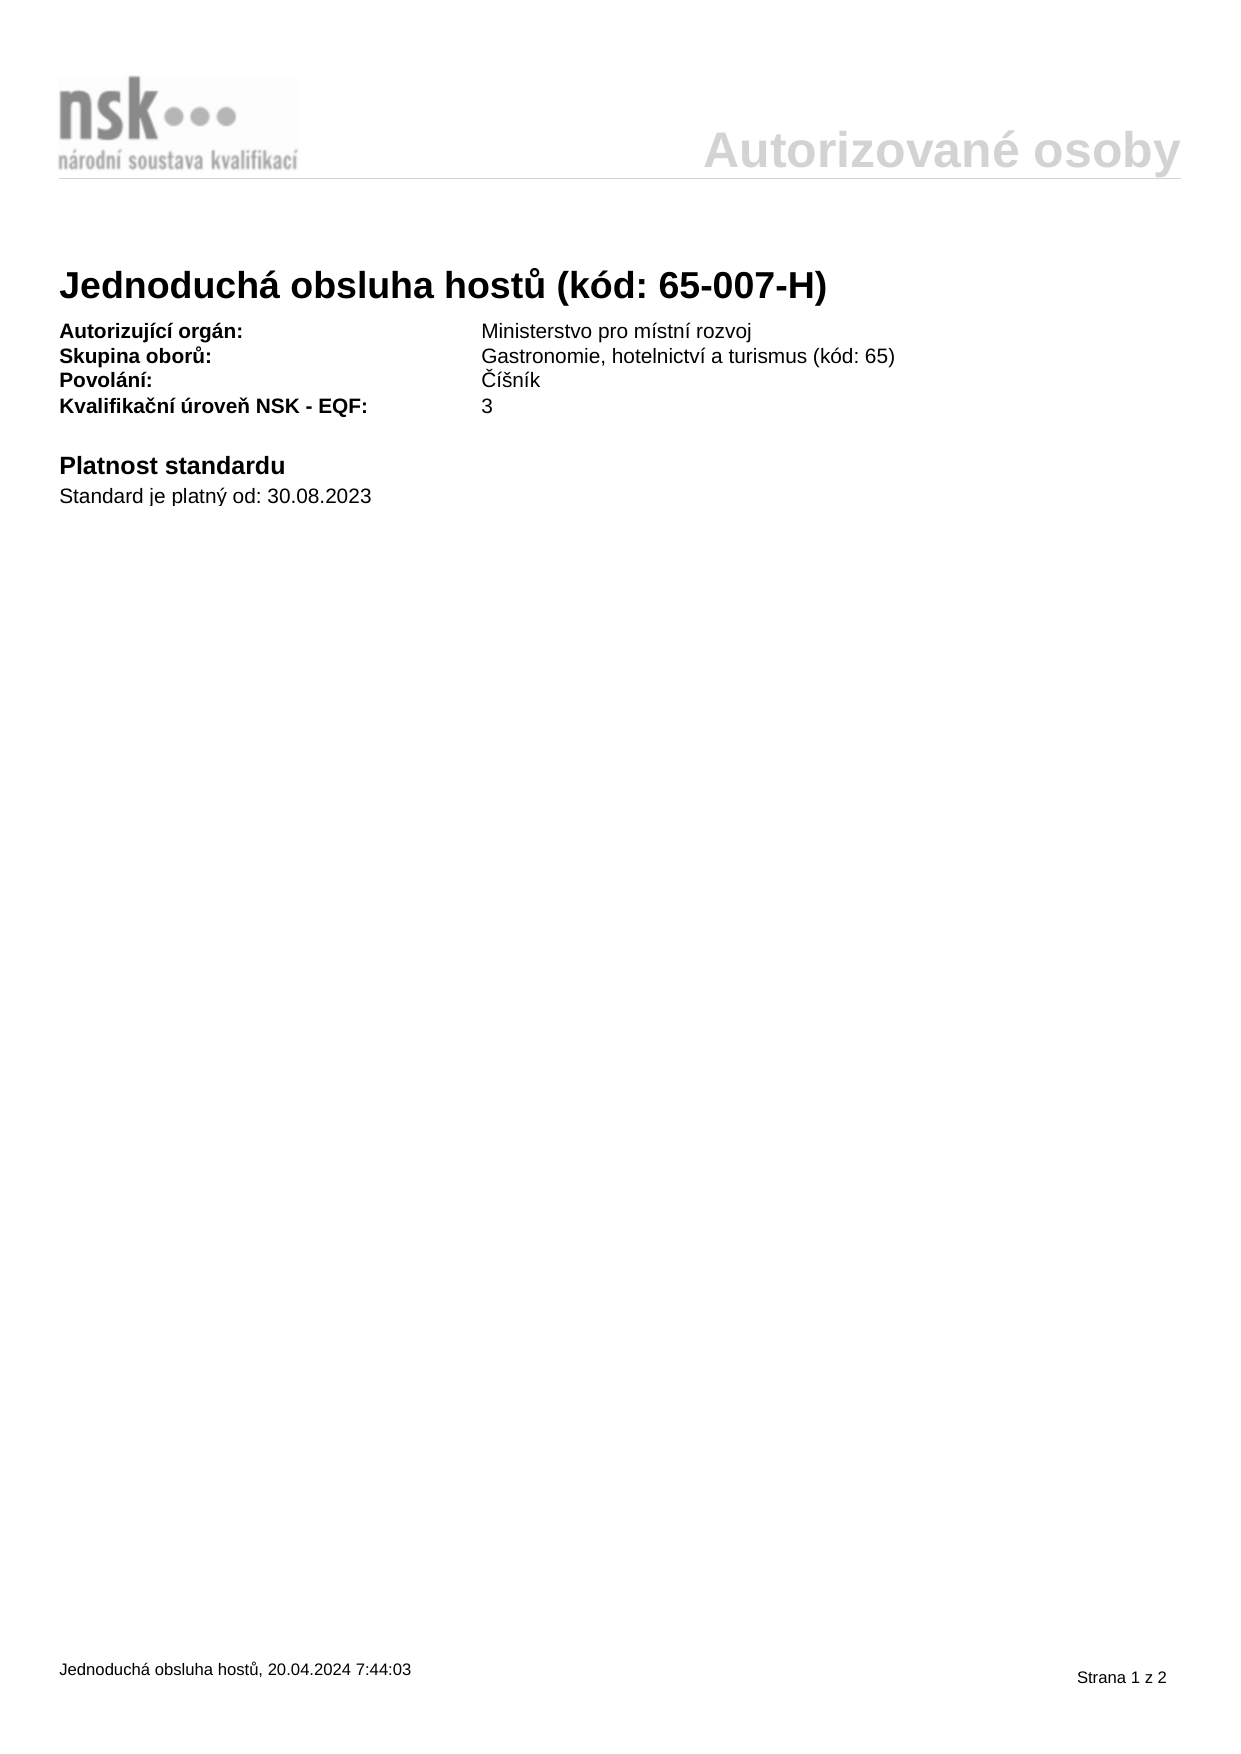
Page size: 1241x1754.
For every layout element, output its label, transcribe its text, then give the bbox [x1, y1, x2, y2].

table_cell [860, 196, 886, 224]
table_cell [618, 806, 626, 1106]
table_cell [860, 1106, 886, 1383]
table_cell [1167, 1106, 1181, 1383]
table_cell [860, 806, 886, 1106]
table_cell Skupina oborů: [59, 344, 481, 368]
table_cell [1167, 806, 1181, 1106]
table_cell [119, 172, 481, 178]
table_cell [59, 1106, 119, 1383]
table_cell [886, 418, 1167, 447]
table_cell [481, 418, 617, 447]
table_cell [626, 418, 860, 447]
table_cell Gastronomie, hotelnictví a turismus (kód: 65) [481, 344, 1181, 368]
table_cell [59, 307, 119, 319]
table_cell [618, 1384, 626, 1659]
table_cell [618, 506, 626, 806]
table_cell Autorizující orgán: [59, 319, 481, 343]
table_cell [626, 506, 860, 806]
table_cell [481, 172, 617, 178]
table_cell Jednoduchá obsluha hostů, 20.04.2024 7:44:03 [59, 1660, 860, 1696]
table_cell Kvalifikační úroveň NSK - EQF: [59, 394, 481, 417]
table_cell [119, 1384, 481, 1659]
table_cell [886, 806, 1167, 1106]
picture [57, 59, 619, 172]
table_cell [119, 307, 481, 319]
table_cell [626, 307, 860, 319]
table_cell [481, 196, 617, 224]
table_cell [59, 172, 119, 178]
table_cell [626, 1384, 860, 1659]
table_cell [886, 307, 1167, 319]
table_cell [886, 196, 1167, 224]
table_cell [1167, 506, 1181, 806]
table_cell [626, 1106, 860, 1383]
table_cell Ministerstvo pro místní rozvoj [481, 319, 1181, 344]
table_cell [481, 1106, 617, 1383]
table_cell [886, 1106, 1167, 1383]
table_cell Platnost standardu [59, 448, 1181, 483]
table_cell [860, 1384, 886, 1659]
table_header Autorizované osoby [626, 59, 1181, 178]
table_cell Strana 1 z 2 [860, 1660, 1167, 1696]
table_cell [1167, 418, 1181, 447]
table_cell [618, 1106, 626, 1383]
table_cell Jednoduchá obsluha hostů (kód: 65-007-H) [59, 224, 1181, 307]
table_cell [860, 418, 886, 447]
table_cell [886, 1384, 1167, 1659]
table_cell [860, 506, 886, 806]
table_cell [1167, 196, 1181, 224]
table_cell Povolání: [59, 368, 481, 392]
table_cell [119, 1106, 481, 1383]
table_cell [59, 418, 119, 447]
table_cell [119, 806, 481, 1106]
table_cell [481, 806, 617, 1106]
table_cell [886, 506, 1167, 806]
table_cell Standard je platný od: 30.08.2023 [59, 484, 1181, 506]
table_cell [1167, 1384, 1181, 1659]
table_cell [618, 418, 626, 447]
table_cell [481, 307, 617, 319]
table_header [619, 59, 626, 172]
table_cell [860, 307, 886, 319]
table_cell 3 [481, 394, 1181, 417]
table_cell [481, 1384, 617, 1659]
table_cell [119, 418, 481, 447]
table_cell [1167, 307, 1181, 319]
table_cell [119, 196, 481, 224]
table_cell [59, 506, 119, 806]
table_cell [1167, 1660, 1181, 1696]
table_cell [626, 806, 860, 1106]
table_cell [481, 506, 617, 806]
table_cell [59, 1384, 119, 1659]
table_cell [59, 806, 119, 1106]
table_cell [618, 196, 626, 224]
table_cell [618, 307, 626, 319]
table_cell [119, 506, 481, 806]
table_cell [59, 196, 119, 224]
table_cell [626, 196, 860, 224]
table_cell [618, 172, 626, 178]
table_cell [59, 179, 1181, 196]
table_cell Číšník [481, 368, 1181, 393]
